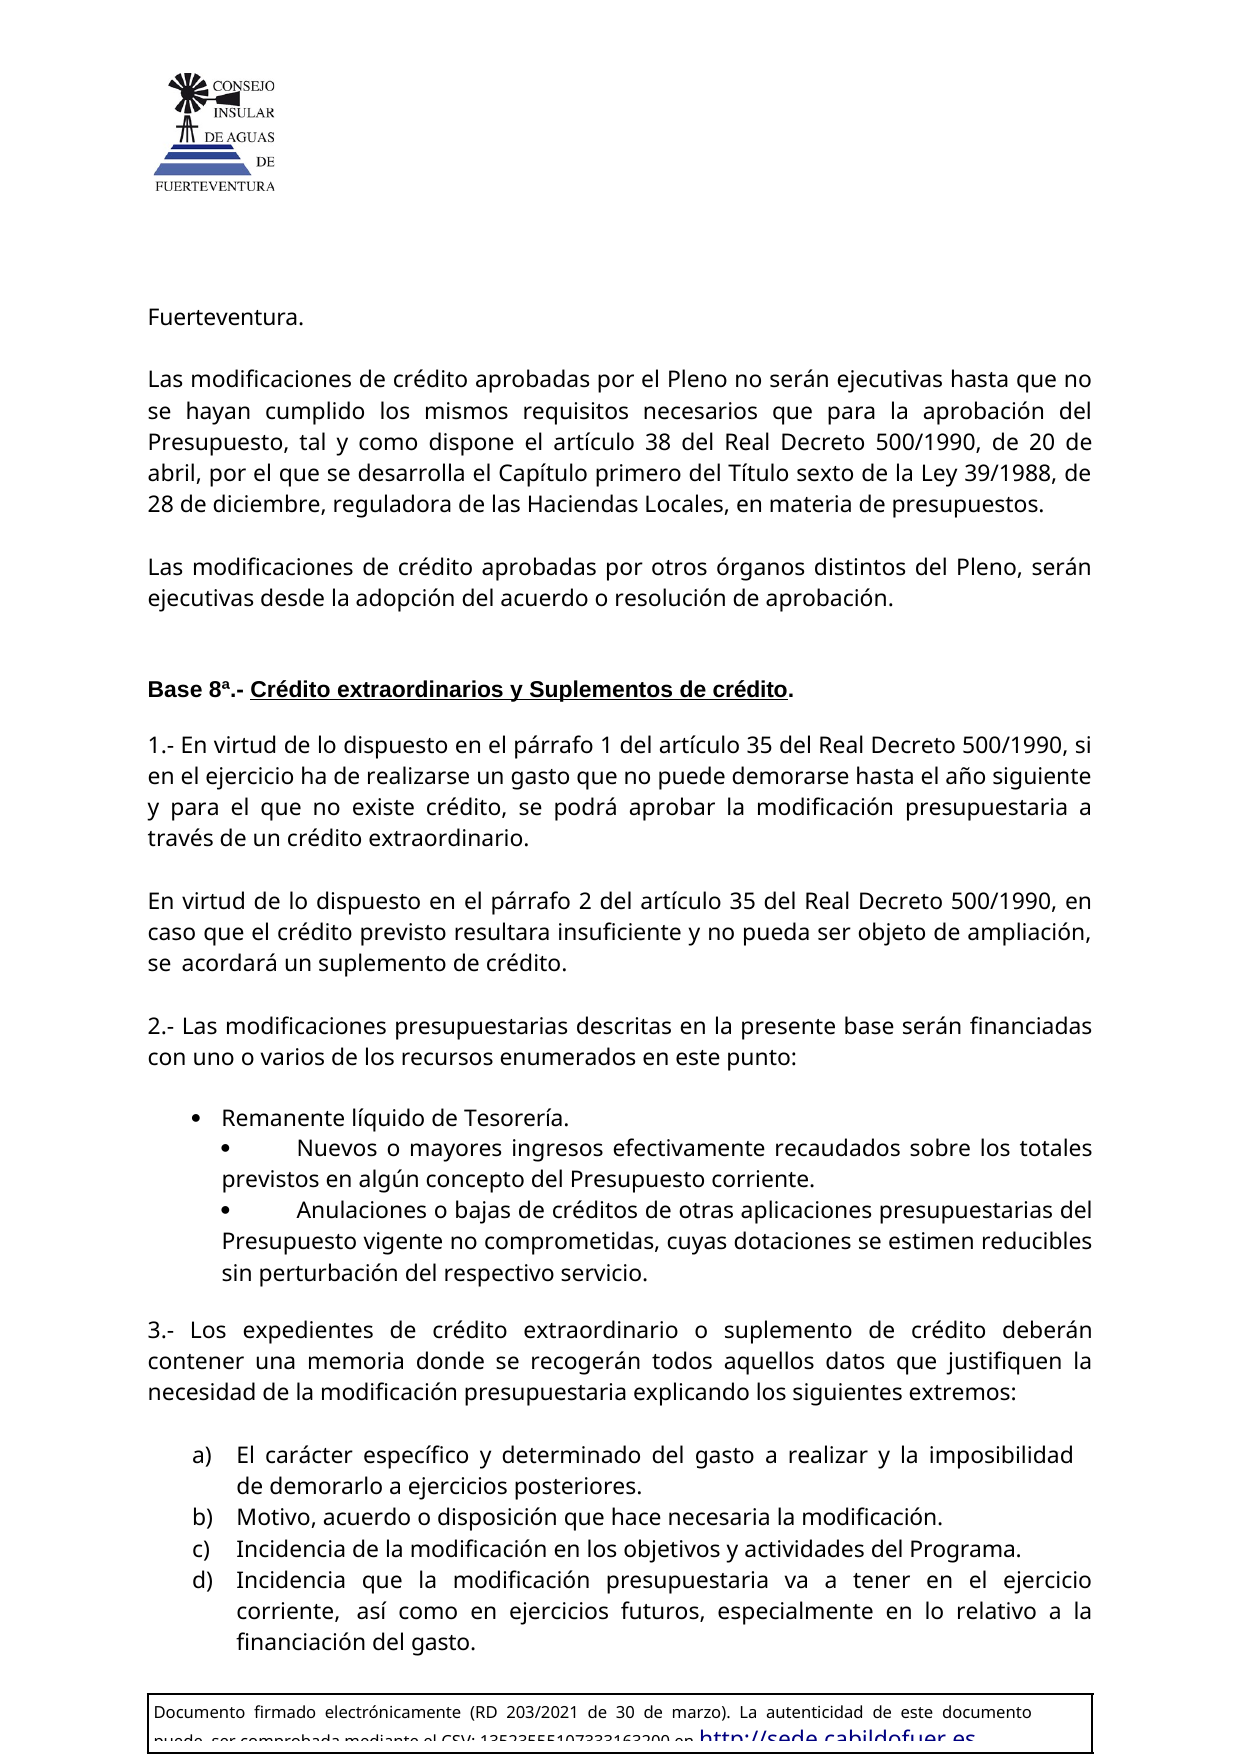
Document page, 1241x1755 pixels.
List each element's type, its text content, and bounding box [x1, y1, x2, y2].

text En virtud de lo dispuesto en el párrafo 2 del artículo 35 del Real Decreto 500/1990, en caso que el crédito previsto resultara insuficiente y no pueda ser objeto de ampliación, se acordará un suplemento de crédito. [147, 885, 1093, 978]
list El carácter específico y determinado del gasto a realizar y la imposibilidad de demorarlo a ejercicios posteriores. [192, 1439, 1093, 1501]
list Incidencia de la modificación en los objetivos y actividades del Programa. [192, 1532, 1108, 1564]
list Remanente líquido de Tesorería. [192, 1103, 1108, 1132]
text 1.- En virtud de lo dispuesto en el párrafo 1 del artículo 35 del Real Decreto 500/1990, si en el ejercicio ha de realizarse un gasto que no puede demorarse hasta el año siguiente y para el que no existe crédito, se podrá aprobar la modificación presupuestaria a través de un crédito extraordinario. [147, 728, 1093, 853]
text 3.- Los expedientes de crédito extraordinario o suplemento de crédito deberán contener una memoria donde se recogerán todos aquellos datos que justifiquen la necesidad de la modificación presupuestaria explicando los siguientes extremos: [147, 1314, 1093, 1407]
text Fuerteventura. [147, 301, 1108, 332]
list Nuevos o mayores ingresos efectivamente recaudados sobre los totales previstos en algún concepto del Presupuesto corriente. [221, 1132, 1093, 1194]
text Las modificaciones de crédito aprobadas por otros órganos distintos del Pleno, serán ejecutivas desde la adopción del acuerdo o resolución de aprobación. [147, 551, 1093, 613]
subtitle Base 8ª.- Crédito extraordinarios y Suplementos de crédito. [147, 676, 1108, 702]
list Motivo, acuerdo o disposición que hace necesaria la modificación. [192, 1501, 1108, 1532]
text 2.- Las modificaciones presupuestarias descritas en la presente base serán financiadas con uno o varios de los recursos enumerados en este punto: [147, 1010, 1093, 1072]
list Incidencia que la modificación presupuestaria va a tener en el ejercicio corriente, así como en ejercicios futuros, especialmente en lo relativo a la financiación del gasto. [192, 1564, 1093, 1657]
text Las modificaciones de crédito aprobadas por el Pleno no serán ejecutivas hasta que no se hayan cumplido los mismos requisitos necesarios que para la aprobación del Presupuesto, tal y como dispone el artículo 38 del Real Decreto 500/1990, de 20 de abril, por el que se desarrolla el Capítulo primero del Título sexto de la Ley 39/1988, de 28 de diciembre, reguladora de las Haciendas Locales, en materia de presupuestos. [147, 363, 1093, 519]
list Anulaciones o bajas de créditos de otras aplicaciones presupuestarias del Presupuesto vigente no comprometidas, cuyas dotaciones se estimen reducibles sin perturbación del respectivo servicio. [221, 1194, 1093, 1288]
